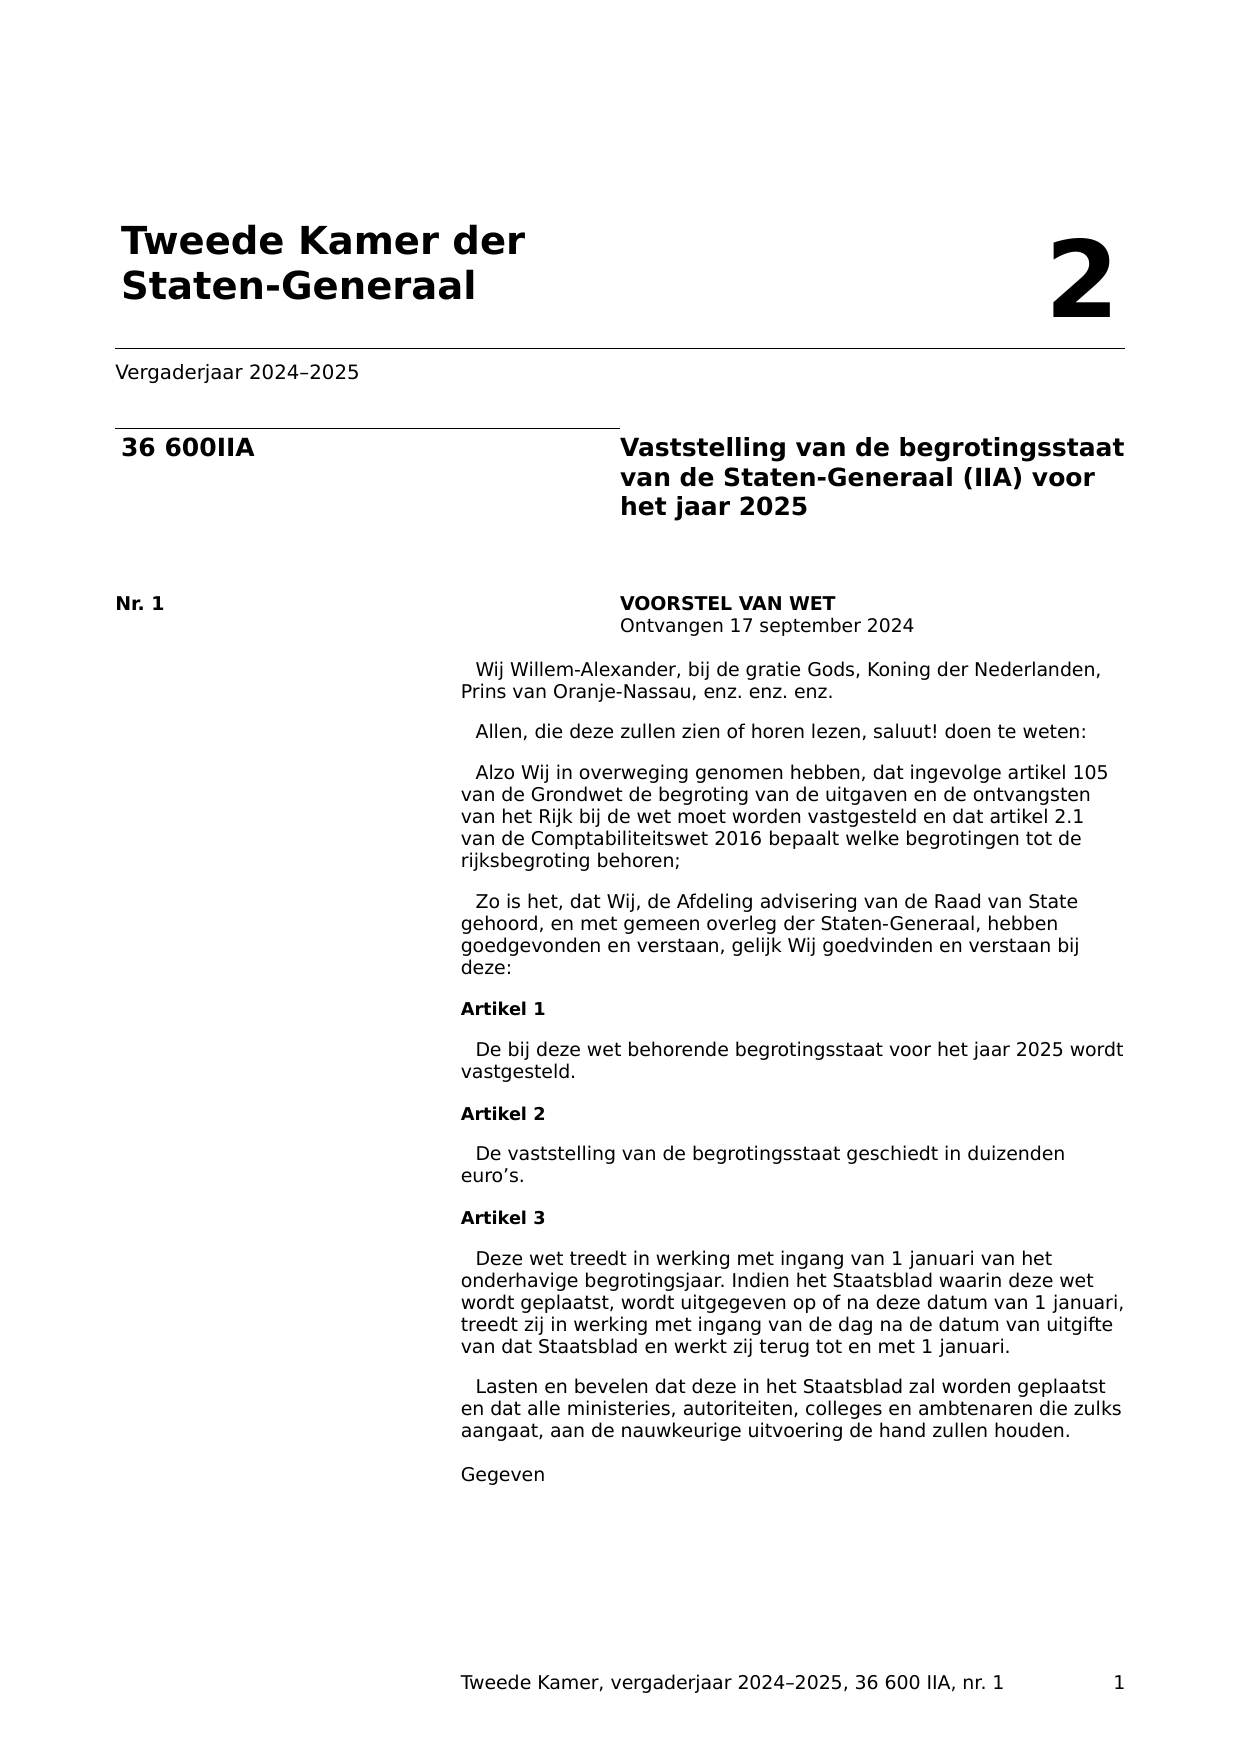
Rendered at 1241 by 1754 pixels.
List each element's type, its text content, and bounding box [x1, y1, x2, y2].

text De bij deze wet behorende begrotingsstaat voor het jaar 2025 wordt vastgesteld. [461, 1039, 1125, 1083]
table_header Vaststelling van de begrotingsstaat van de Staten-Generaal (IIA) voor het jaar 2025 [620, 428, 1125, 527]
title Artikel 2 [461, 1102, 1125, 1124]
text De vaststelling van de begrotingsstaat geschiedt in duizenden euro’s. [461, 1143, 1125, 1187]
text Zo is het, dat Wij, de Afdeling advisering van de Raad van State gehoord, en met gemeen overleg der Staten-Generaal, hebben goedgevonden en verstaan, gelijk Wij goedvinden en verstaan bij deze: [461, 891, 1125, 978]
text Deze wet treedt in werking met ingang van 1 januari van het onderhavige begrotingsjaar. Indien het Staatsblad waarin deze wet wordt geplaatst, wordt uitgegeven op of na deze datum van 1 januari, treedt zij in werking met ingang van de dag na de datum van uitgifte van dat Staatsblad en werkt zij terug tot en met 1 januari. [461, 1248, 1125, 1358]
title Artikel 1 [461, 997, 1125, 1020]
text Allen, die deze zullen zien of horen lezen, saluut! doen te weten: [461, 721, 1125, 743]
table_header Voorstel van wet Ontvangen 17 september 2024 [620, 593, 1125, 658]
text Gegeven [461, 1464, 1125, 1486]
title Artikel 3 [461, 1206, 1125, 1229]
text Lasten en bevelen dat deze in het Staatsblad zal worden geplaatst en dat alle ministeries, autoriteiten, colleges en ambtenaren die zulks aangaat, aan de nauwkeurige uitvoering de hand zullen houden. [461, 1376, 1125, 1442]
text Wij Willem-Alexander, bij de gratie Gods, Koning der Nederlanden, Prins van Oranje-Nassau, enz. enz. enz. [461, 658, 1125, 702]
table_header 36 600IIA [115, 429, 620, 527]
table_header Nr. 1 [115, 593, 620, 658]
table_header 2 [620, 213, 1125, 348]
table_header Tweede Kamer der Staten-Generaal [115, 213, 620, 348]
text Alzo Wij in overweging genomen hebben, dat ingevolge artikel 105 van de Grondwet de begroting van de uitgaven en de ontvangsten van het Rijk bij de wet moet worden vastgesteld en dat artikel 2.1 van de Comptabiliteitswet 2016 bepaalt welke begrotingen tot de rijksbegroting behoren; [461, 762, 1125, 872]
table_cell Vergaderjaar 2024–2025 [115, 349, 1125, 384]
